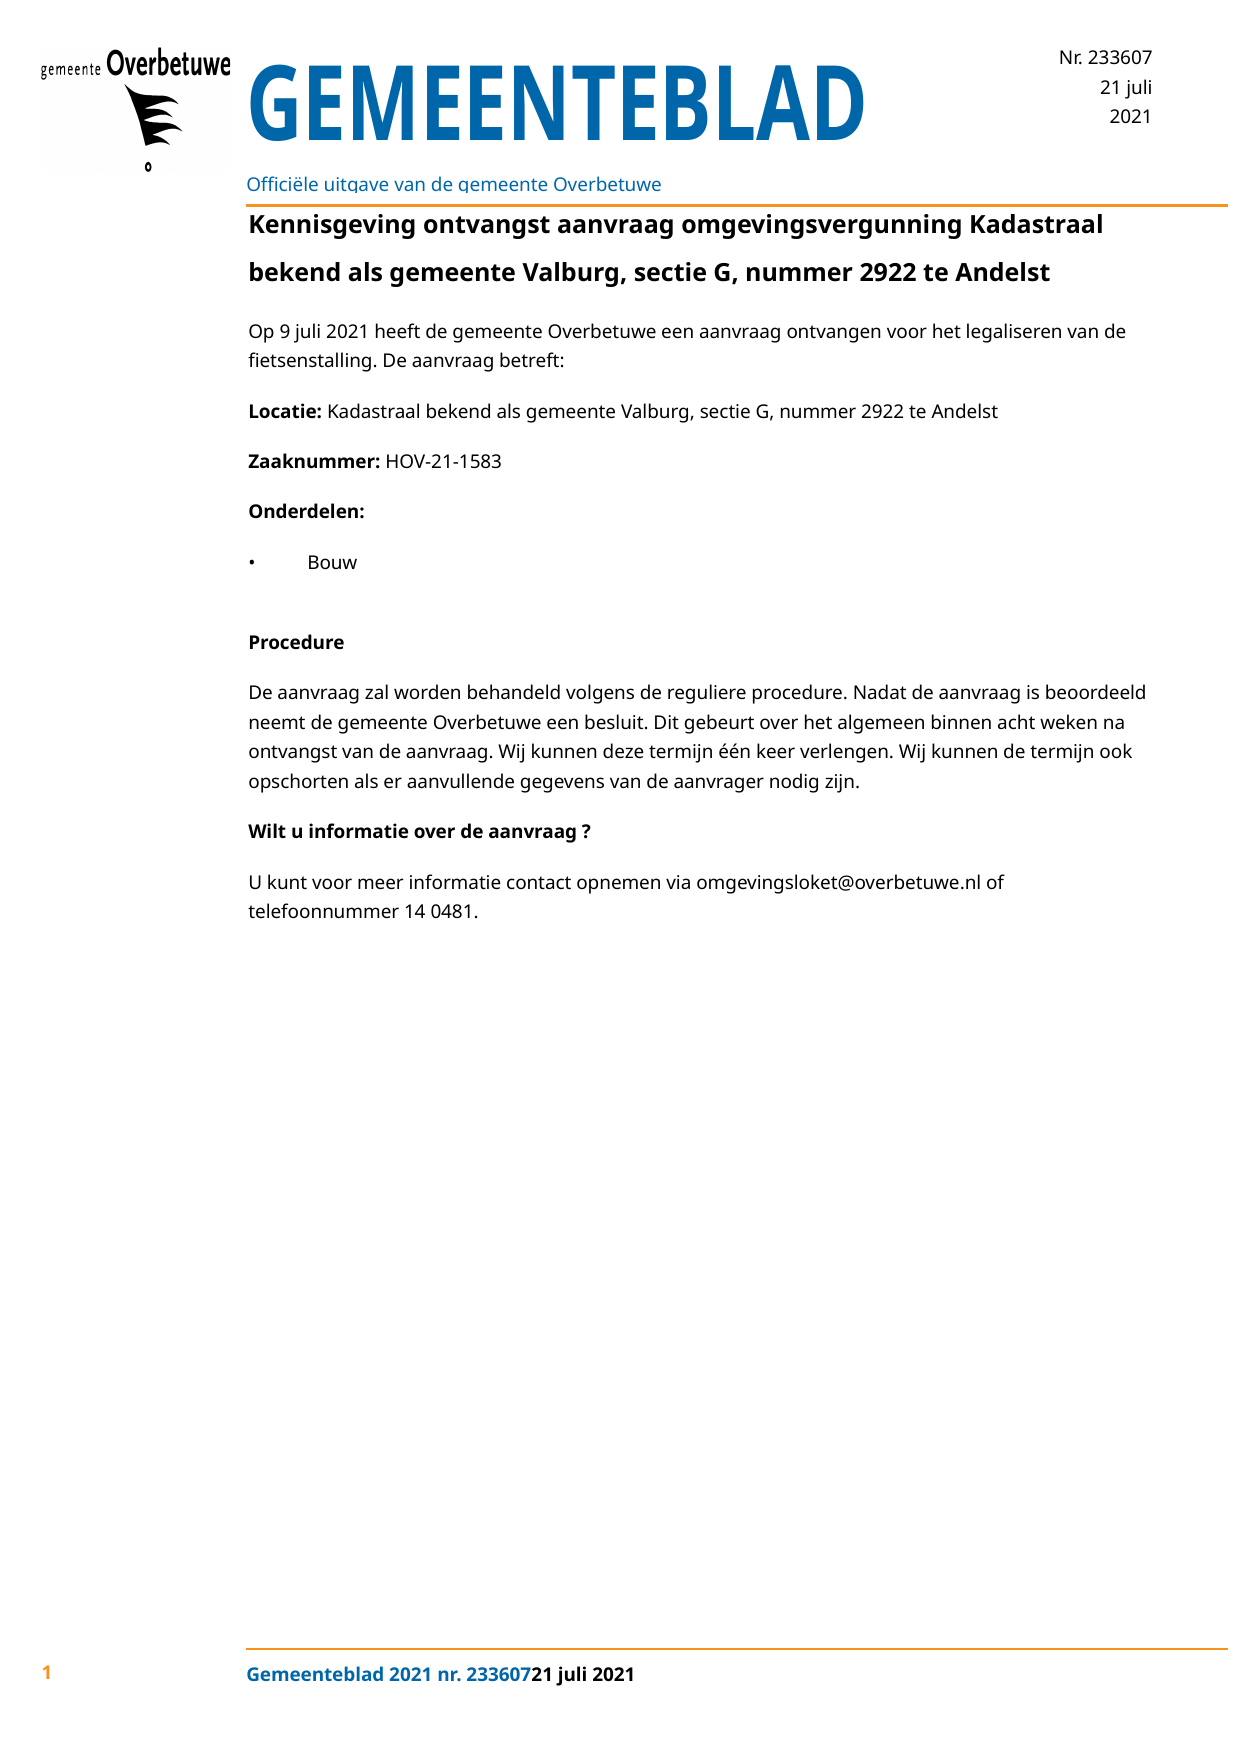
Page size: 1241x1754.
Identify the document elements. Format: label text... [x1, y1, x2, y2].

text Op 9 juli 2021 heeft de gemeente Overbetuwe een aanvraag ontvangen voor het legaliseren van de fietsenstalling. De aanvraag betreft: [248, 318, 1152, 373]
list Bouw [248, 549, 1152, 575]
text Zaaknummer: HOV-21-1583 [248, 448, 1152, 474]
text De aanvraag zal worden behandeld volgens de reguliere procedure. Nadat de aanvraag is beoordeeld neemt de gemeente Overbetuwe een besluit. Dit gebeurt over het algemeen binnen acht weken na ontvangst van de aanvraag. Wij kunnen deze termijn één keer verlengen. Wij kunnen de termijn ook opschorten als er aanvullende gegevens van de aanvrager nodig zijn. [248, 679, 1152, 794]
picture [41, 47, 231, 172]
text U kunt voor meer informatie contact opnemen via omgevingsloket@overbetuwe.nl of telefoonnummer 14 0481. [248, 869, 1152, 924]
text Onderdelen: [248, 499, 1152, 524]
text Wilt u informatie over de aanvraag ? [248, 819, 1152, 844]
text Procedure [248, 629, 1152, 655]
text Kennisgeving ontvangst aanvraag omgevingsvergunning Kadastraal bekend als gemeente Valburg, sectie G, nummer 2922 te Andelst [248, 207, 1152, 288]
text Locatie: Kadastraal bekend als gemeente Valburg, sectie G, nummer 2922 te Andelst [248, 398, 1152, 424]
